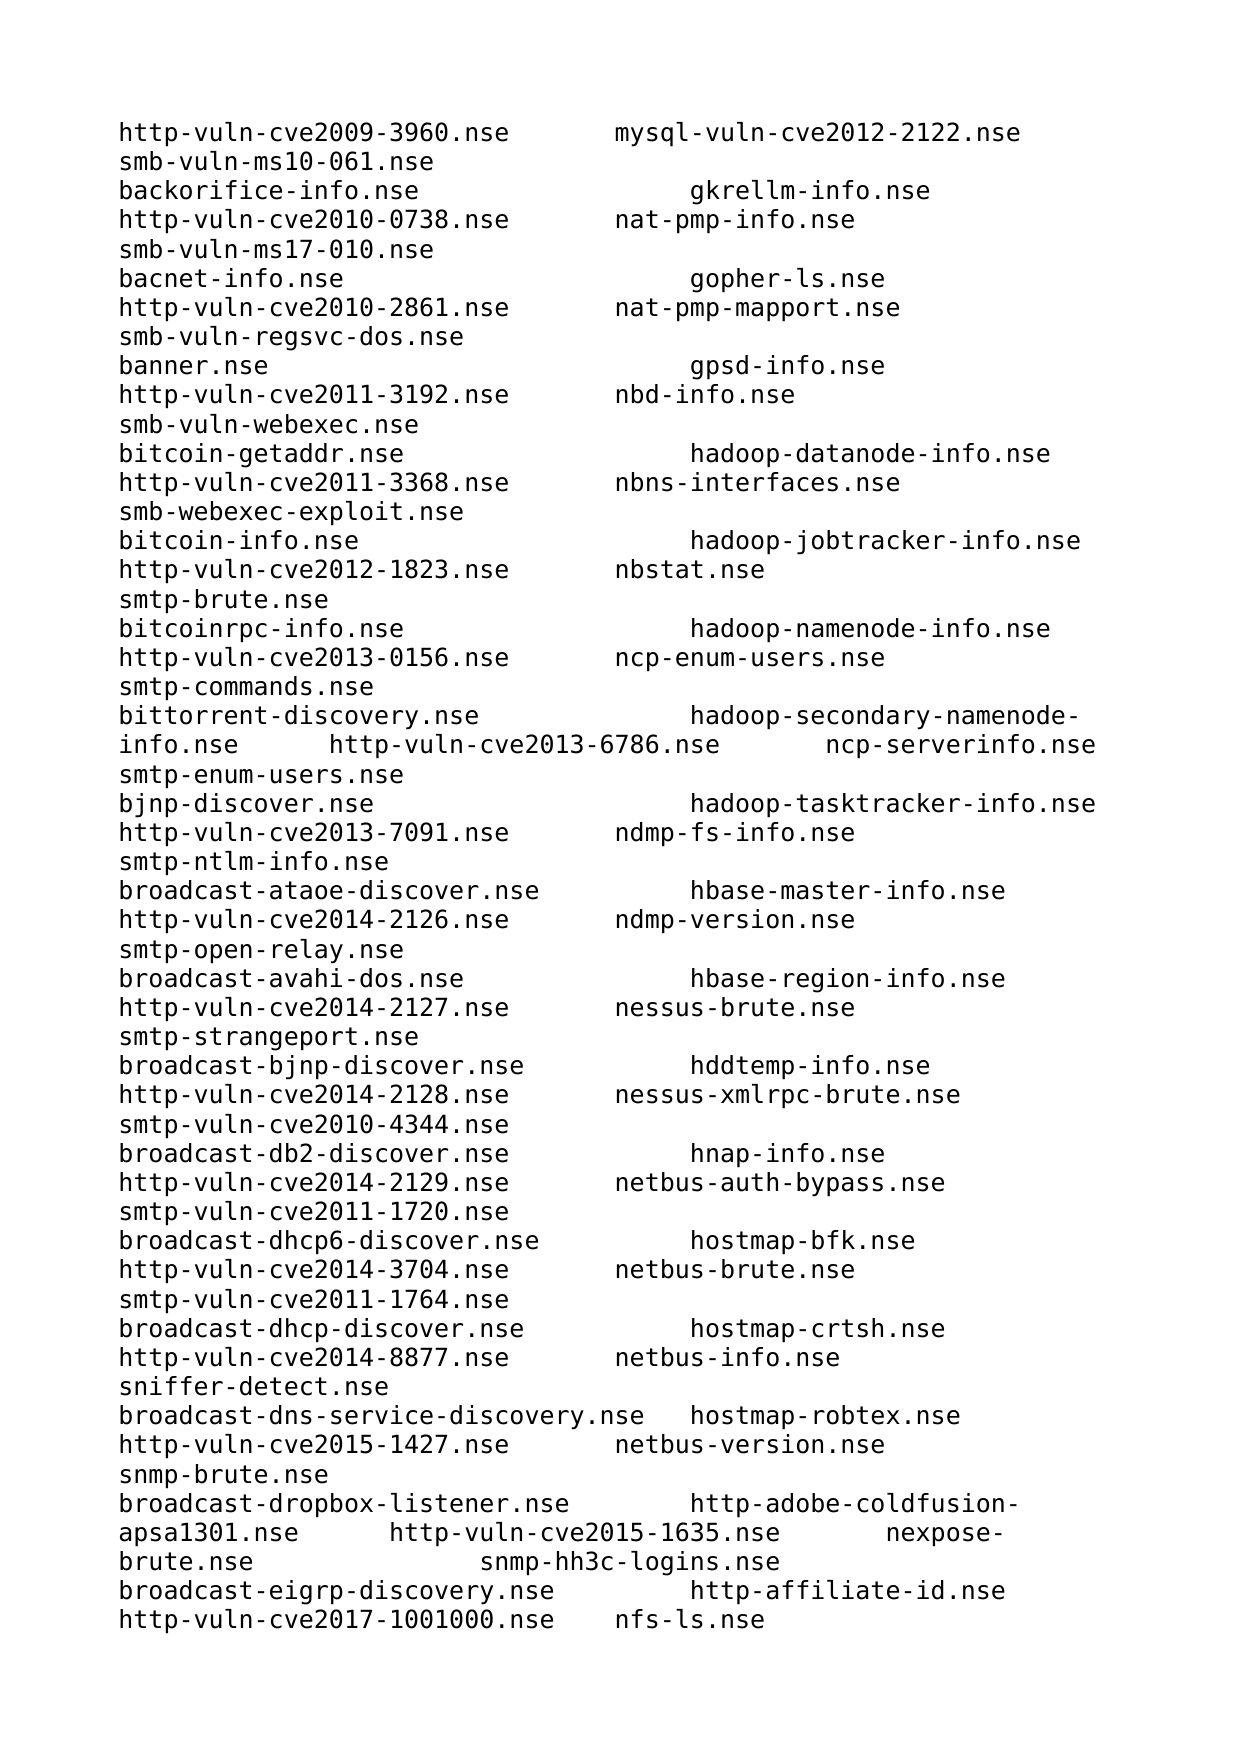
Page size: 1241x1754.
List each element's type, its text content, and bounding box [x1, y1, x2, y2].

text http-vuln-cve2009-3960.nse mysql-vuln-cve2012-2122.nse smb-vuln-ms10-061.nse backorifice-info.nse gkrellm-info.nse http-vuln-cve2010-0738.nse nat-pmp-info.nse smb-vuln-ms17-010.nse bacnet-info.nse gopher-ls.nse http-vuln-cve2010-2861.nse nat-pmp-mapport.nse smb-vuln-regsvc-dos.nse banner.nse gpsd-info.nse http-vuln-cve2011-3192.nse nbd-info.nse smb-vuln-webexec.nse bitcoin-getaddr.nse hadoop-datanode-info.nse http-vuln-cve2011-3368.nse nbns-interfaces.nse smb-webexec-exploit.nse bitcoin-info.nse hadoop-jobtracker-info.nse http-vuln-cve2012-1823.nse nbstat.nse smtp-brute.nse bitcoinrpc-info.nse hadoop-namenode-info.nse http-vuln-cve2013-0156.nse ncp-enum-users.nse smtp-commands.nse bittorrent-discovery.nse hadoop-secondary-namenode-info.nse http-vuln-cve2013-6786.nse ncp-serverinfo.nse smtp-enum-users.nse bjnp-discover.nse hadoop-tasktracker-info.nse http-vuln-cve2013-7091.nse ndmp-fs-info.nse smtp-ntlm-info.nse broadcast-ataoe-discover.nse hbase-master-info.nse http-vuln-cve2014-2126.nse ndmp-version.nse smtp-open-relay.nse broadcast-avahi-dos.nse hbase-region-info.nse http-vuln-cve2014-2127.nse nessus-brute.nse smtp-strangeport.nse broadcast-bjnp-discover.nse hddtemp-info.nse http-vuln-cve2014-2128.nse nessus-xmlrpc-brute.nse smtp-vuln-cve2010-4344.nse broadcast-db2-discover.nse hnap-info.nse http-vuln-cve2014-2129.nse netbus-auth-bypass.nse smtp-vuln-cve2011-1720.nse broadcast-dhcp6-discover.nse hostmap-bfk.nse http-vuln-cve2014-3704.nse netbus-brute.nse smtp-vuln-cve2011-1764.nse broadcast-dhcp-discover.nse hostmap-crtsh.nse http-vuln-cve2014-8877.nse netbus-info.nse sniffer-detect.nse broadcast-dns-service-discovery.nse hostmap-robtex.nse http-vuln-cve2015-1427.nse netbus-version.nse snmp-brute.nse broadcast-dropbox-listener.nse http-adobe-coldfusion-apsa1301.nse http-vuln-cve2015-1635.nse nexpose-brute.nse snmp-hh3c-logins.nse broadcast-eigrp-discovery.nse http-affiliate-id.nse http-vuln-cve2017-1001000.nse nfs-ls.nse [118, 118, 1122, 1635]
